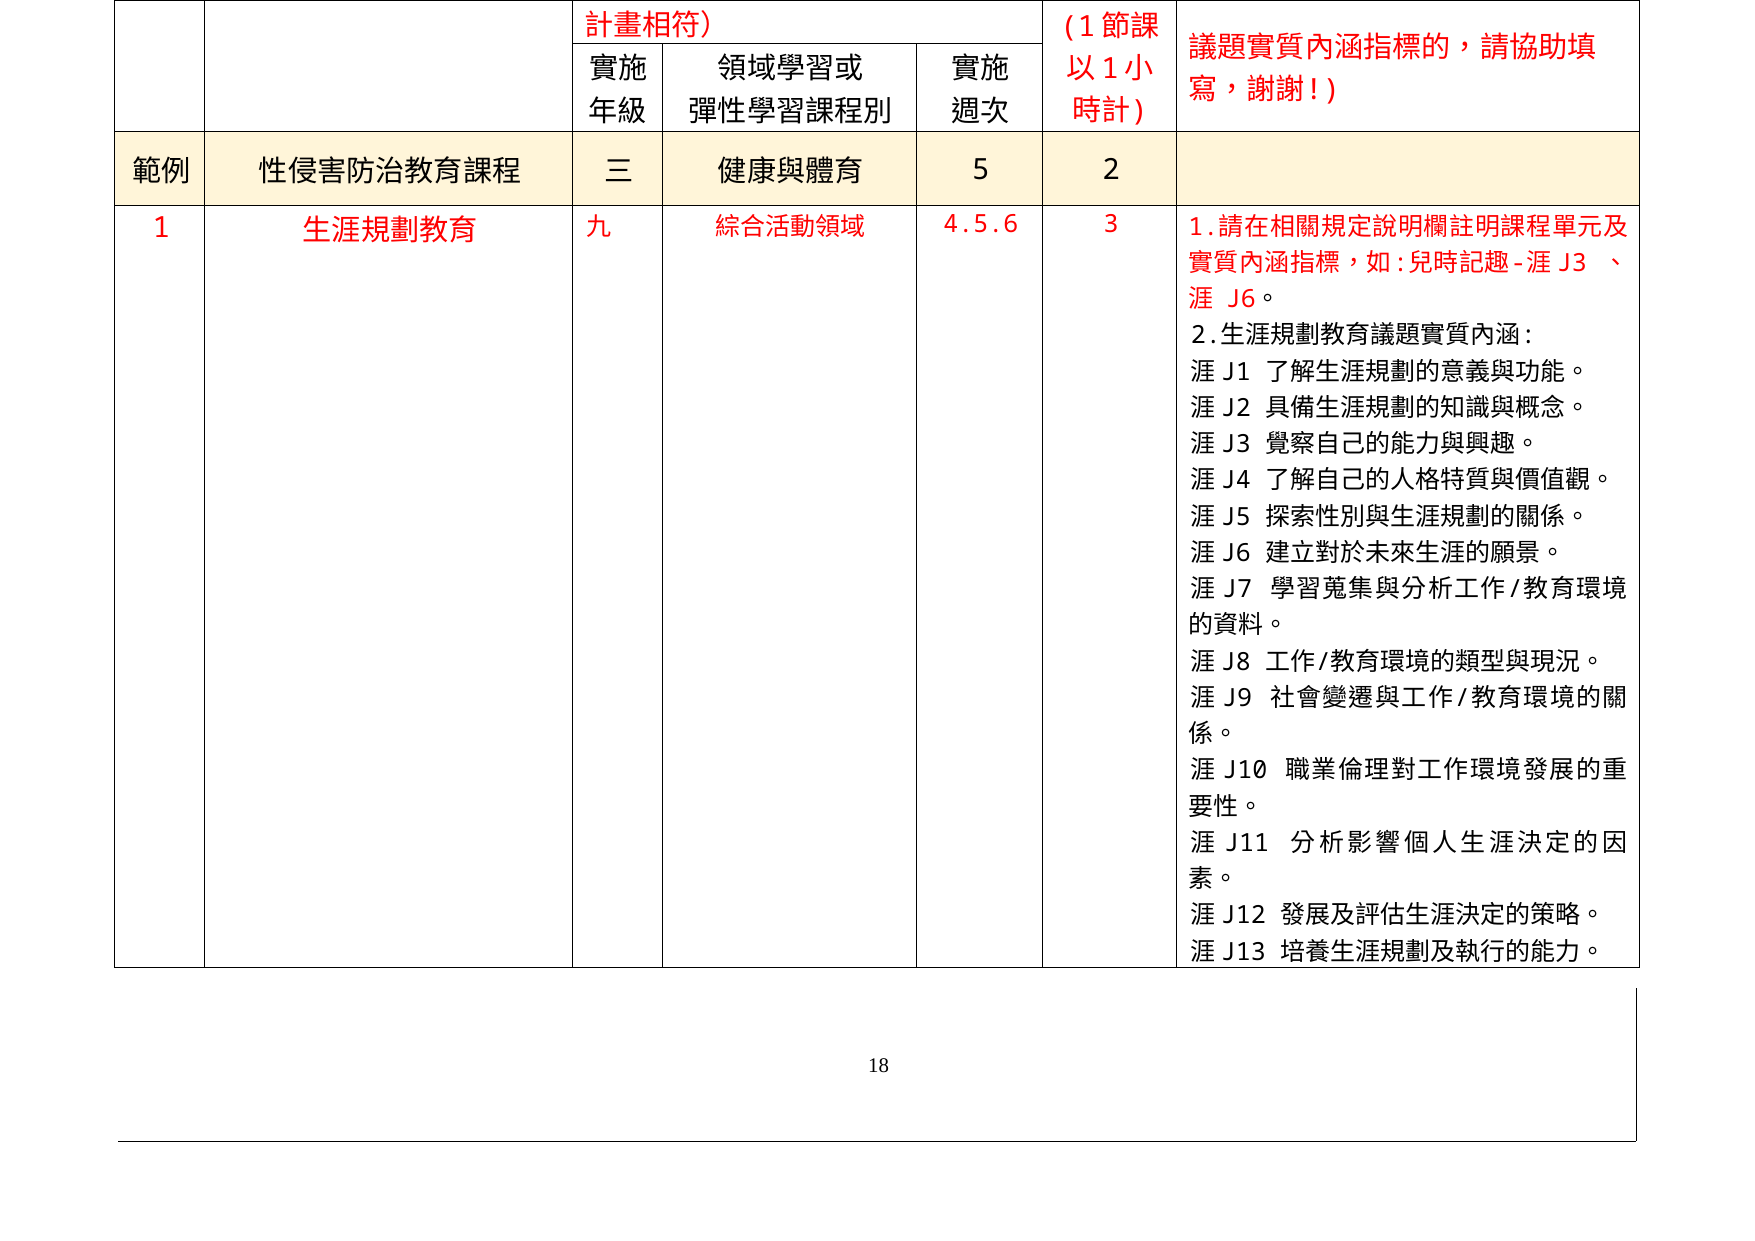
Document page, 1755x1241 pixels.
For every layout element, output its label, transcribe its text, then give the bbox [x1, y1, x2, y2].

table_header 議題實質內涵指標的，請協助填寫，謝謝!) [1177, 1, 1639, 131]
table_cell 3 [1043, 206, 1176, 967]
table_header [115, 1, 204, 131]
table_cell 領域學習或 彈性學習課程別 [663, 44, 916, 131]
table_cell [1177, 132, 1639, 205]
table_cell 生涯規劃教育 [205, 206, 572, 967]
table_cell 健康與體育 [663, 132, 916, 205]
table_cell 實施年級 [573, 44, 662, 131]
table_header (1節課以1小時計) [1043, 1, 1176, 131]
table_cell 九 [573, 206, 662, 967]
table_cell 2 [1043, 132, 1176, 205]
table_header [205, 1, 572, 131]
table_cell 性侵害防治教育課程 [205, 132, 572, 205]
table_cell 範例 [115, 132, 204, 205]
table_cell 1.請在相關規定說明欄註明課程單元及實質內涵指標，如:兒時記趣-涯J3 、涯 J6。 2.生涯規劃教育議題實質內涵: 涯J1 了解生涯規劃的意義與功能。 涯J2 具備生涯規劃的知識與概念。 涯J3 覺察自己的能力與興趣。 涯J4 了解自己的人格特質與價值觀。 涯J5 探索性別與生涯規劃的關係。 涯J6 建立對於未來生涯的願景。 涯J7 學習蒐集與分析工作/教育環境的資料。 涯J8 工作/教育環境的類型與現況。 涯J9 社會變遷與工作/教育環境的關係。 涯J10 職業倫理對工作環境發展的重要性。 涯J11 分析影響個人生涯決定的因素。 涯J12 發展及評估生涯決定的策略。 涯J13 培養生涯規劃及執行的能力。 [1177, 206, 1639, 967]
table_cell 實施 週次 [917, 44, 1042, 131]
table_cell 5 [917, 132, 1042, 205]
table_cell 4.5.6 [917, 206, 1042, 967]
table_header 計畫相符） [573, 1, 1042, 43]
table_cell 綜合活動領域 [663, 206, 916, 967]
table_cell 三 [573, 132, 662, 205]
table_cell 1 [115, 206, 204, 967]
